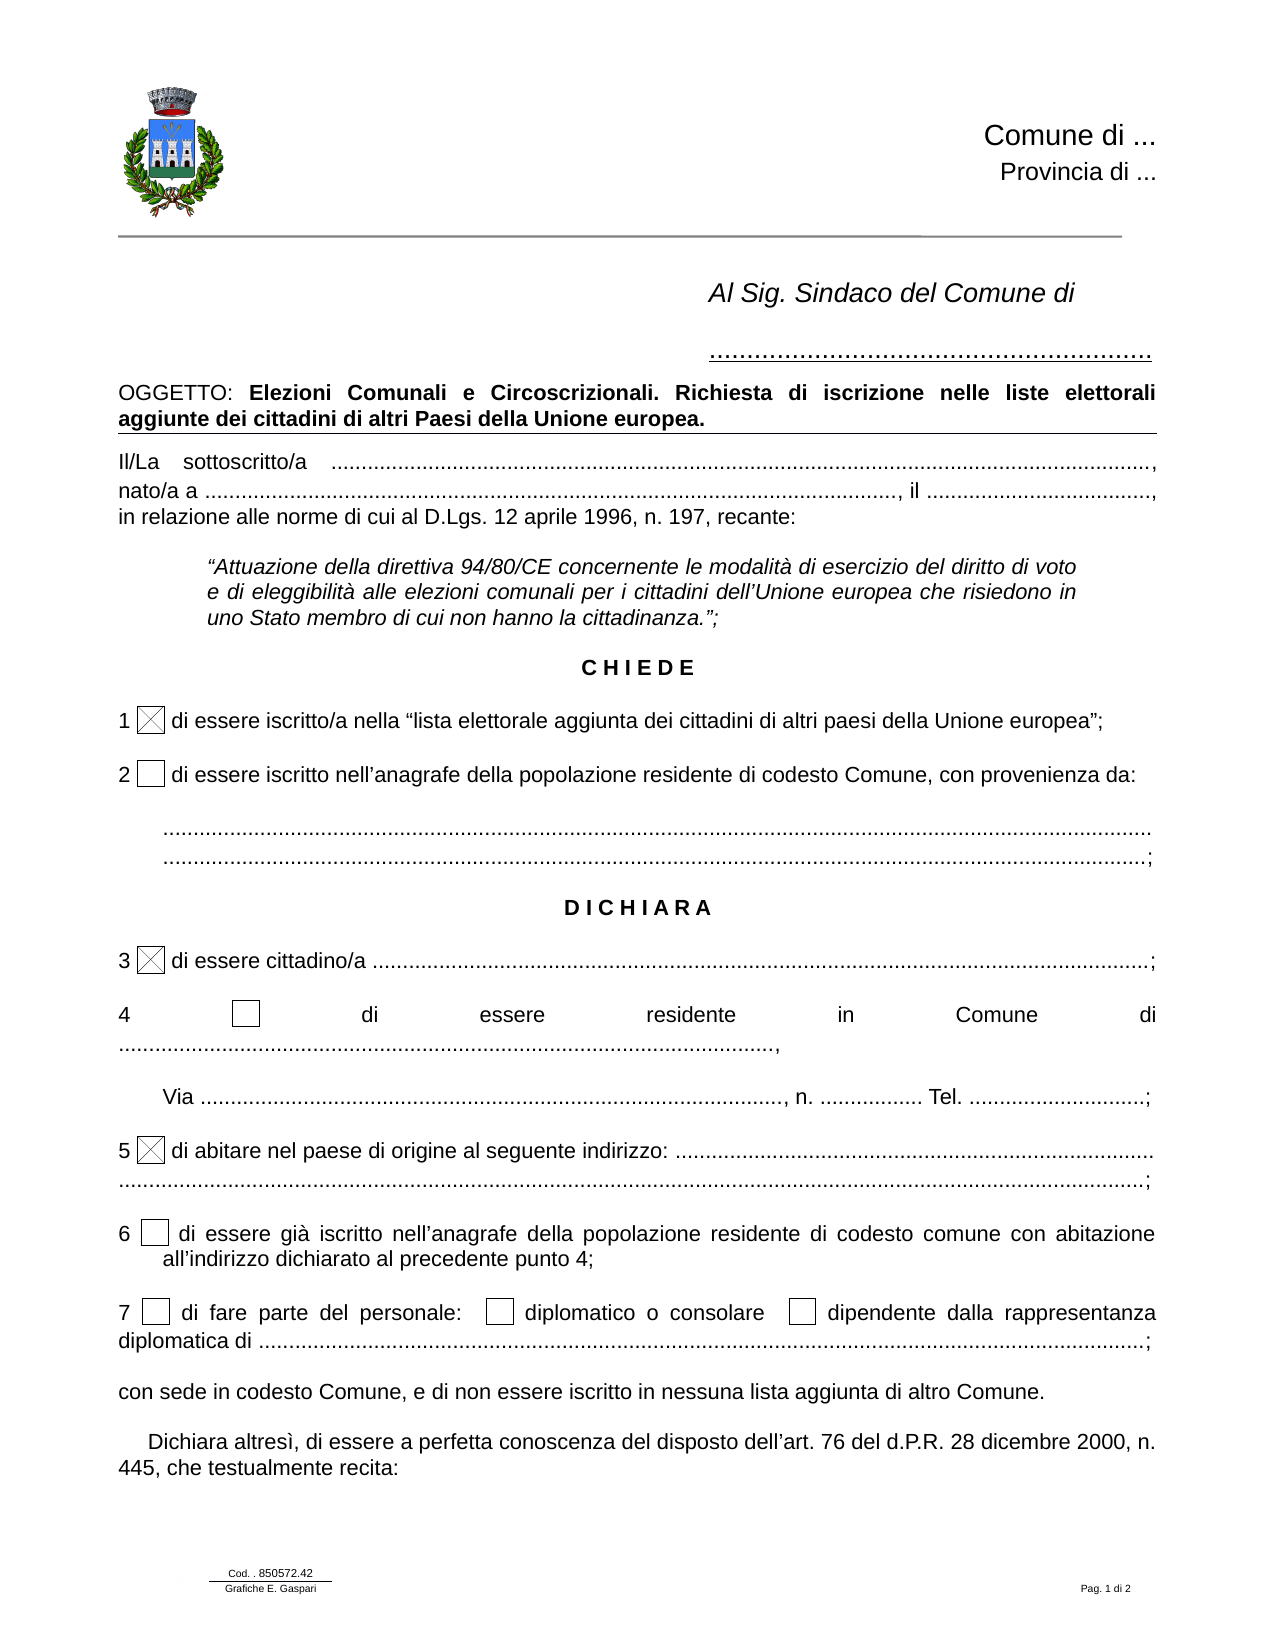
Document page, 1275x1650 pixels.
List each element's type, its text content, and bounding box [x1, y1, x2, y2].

text 4 di essere residente in Comune di ............................................................................................................, [118, 999, 1157, 1056]
text 5 di abitare nel paese di origine al seguente indirizzo: ............................................................................... .........................................................................................................................................................................; [118, 1135, 1157, 1193]
text 6 di essere già iscritto nell’anagrafe della popolazione residente di codesto comune con abitazione all’indirizzo dichiarato al precedente punto 4; [118, 1218, 1157, 1272]
text ........................................................... [709, 333, 1157, 365]
text OGGETTO: Elezioni Comunali e Circoscrizionali. Richiesta di iscrizione nelle liste elettorali aggiunte dei cittadini di altri Paesi della Unione europea. [118, 380, 1157, 433]
text 7 di fare parte del personale: diplomatico o consolare dipendente dalla rappresentanza diplomatica di ..................................................................................................................................................; [118, 1297, 1157, 1354]
text “Attuazione della direttiva 94/80/CE concernente le modalità di esercizio del diritto di voto e di eleggibilità alle elezioni comunali per i cittadini dell’Unione europea che risiedono in uno Stato membro di cui non hanno la cittadinanza.”; [207, 554, 1078, 630]
picture [122, 87, 224, 219]
text 2 di essere iscritto nell’anagrafe della popolazione residente di codesto Comune, con provenienza da: [118, 759, 1157, 787]
text 1 [118, 705, 137, 734]
text Provincia di ... [224, 157, 1157, 185]
text con sede in codesto Comune, e di non essere iscritto in nessuna lista aggiunta di altro Comune. [118, 1379, 1157, 1404]
text Dichiara altresì, di essere a perfetta conoscenza del disposto dell’art. 76 del d.P.R. 28 dicembre 2000, n. 445, che testualmente recita: [118, 1429, 1157, 1480]
subtitle D I C H I A R A [118, 895, 1157, 920]
text Il/La sottoscritto/a ......................................................................................................................................., nato/a a .................................................................................................................., il ....................................., in relazione alle norme di cui al D.Lgs. 12 aprile 1996, n. 197, recante: [118, 446, 1157, 529]
text 3 di essere cittadino/a ................................................................................................................................; [118, 945, 1157, 974]
text ................................................................................................................................................................... ..................................................................................................................................................................; [162, 812, 1157, 870]
text di essere iscritto/a nella “lista elettorale aggiunta dei cittadini di altri paesi della Unione europea”; [165, 705, 1157, 734]
text Via ................................................................................................, n. ................. Tel. .............................; [118, 1081, 1157, 1110]
subtitle Al Sig. Sindaco del Comune di [709, 277, 1157, 308]
subtitle C H I E D E [118, 655, 1157, 680]
text Comune di ... [224, 118, 1157, 152]
